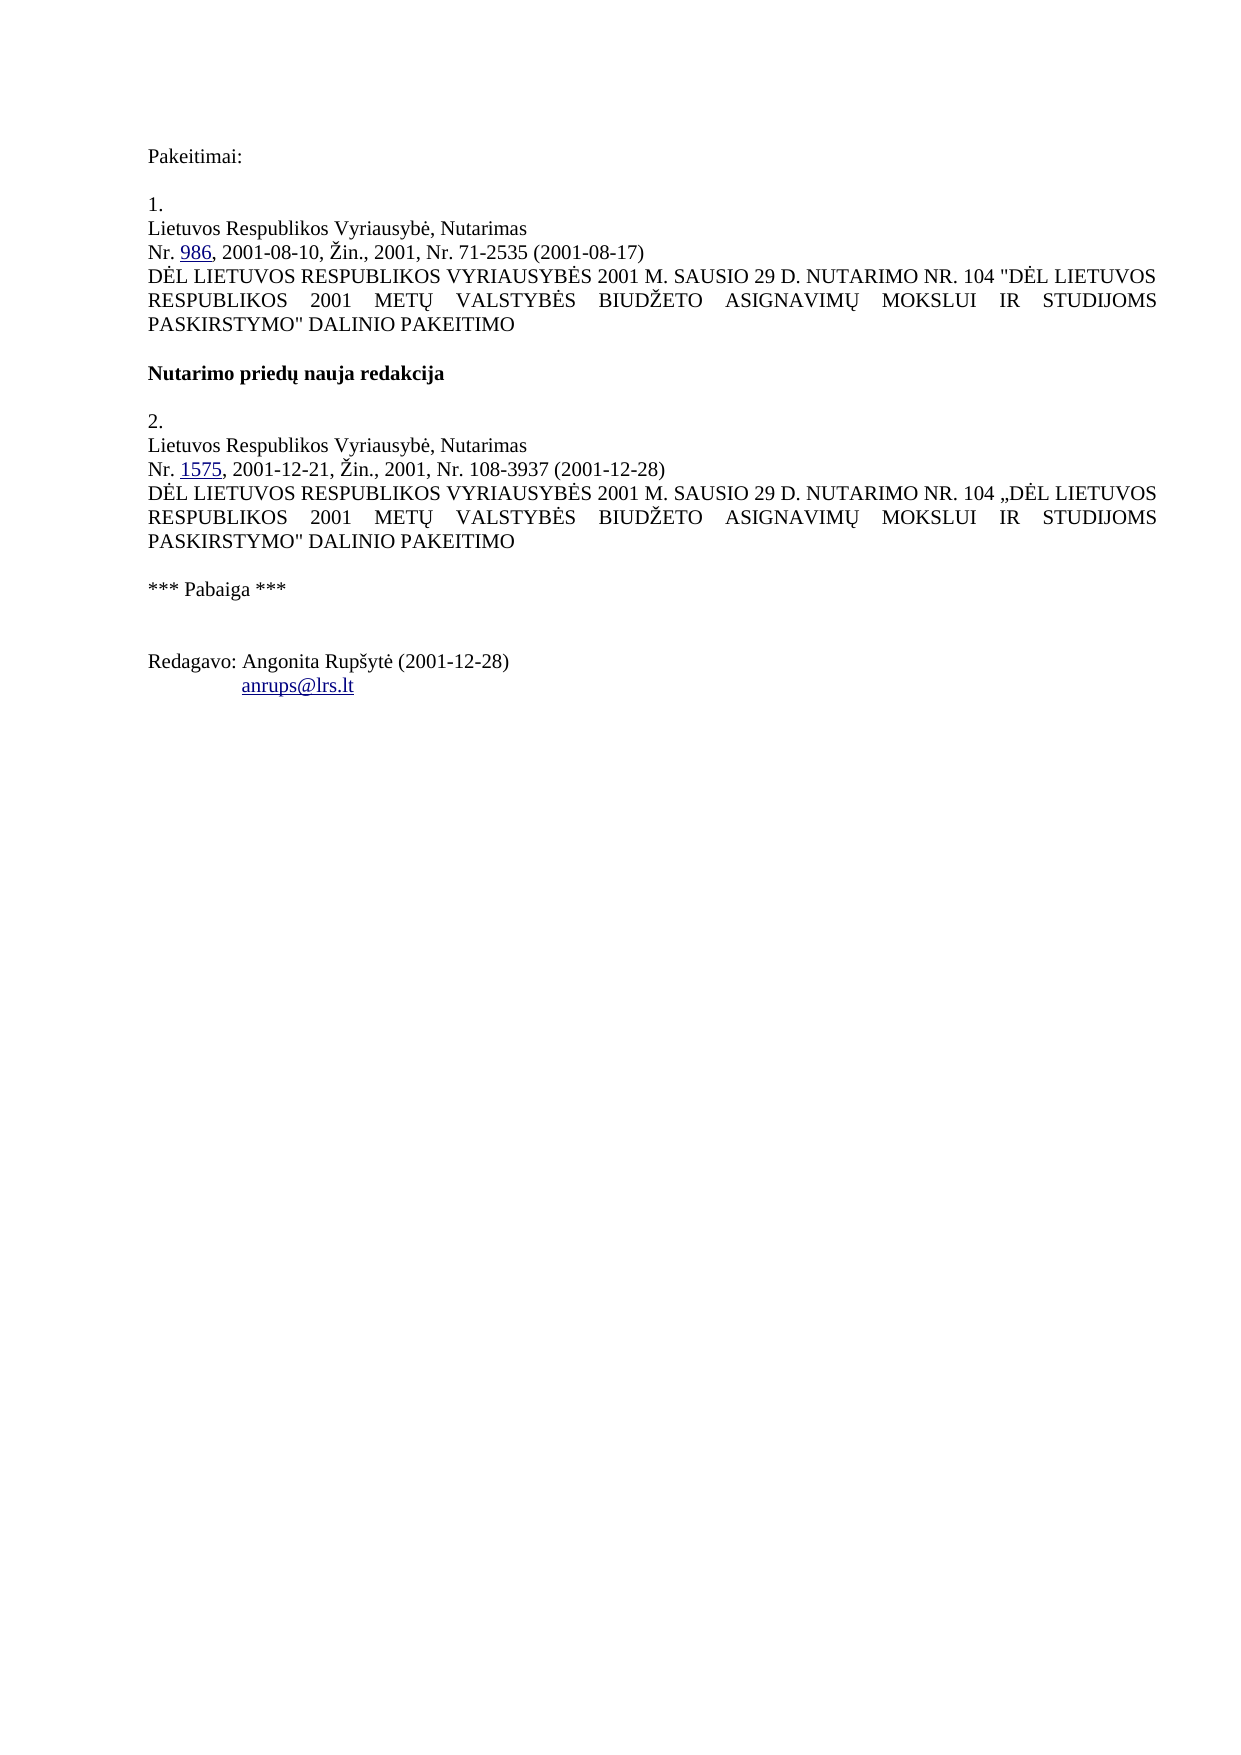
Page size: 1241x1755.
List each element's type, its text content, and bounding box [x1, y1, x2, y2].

text 2. [148, 408, 1158, 433]
text Lietuvos Respublikos Vyriausybė, Nutarimas [148, 216, 1158, 240]
text Nutarimo priedų nauja redakcija [148, 360, 1158, 384]
text anrups@lrs.lt [148, 673, 1158, 697]
text Redagavo: Angonita Rupšytė (2001-12-28) [148, 649, 1158, 673]
text Nr. 1575, 2001-12-21, Žin., 2001, Nr. 108-3937 (2001-12-28) [148, 457, 1158, 481]
text DĖL LIETUVOS RESPUBLIKOS VYRIAUSYBĖS 2001 M. SAUSIO 29 D. NUTARIMO NR. 104 „DĖL LIETUVOS RESPUBLIKOS 2001 METŲ VALSTYBĖS BIUDŽETO ASIGNAVIMŲ MOKSLUI IR STUDIJOMS PASKIRSTYMO" DALINIO PAKEITIMO [148, 481, 1158, 553]
text 1. [148, 192, 1158, 216]
text Pakeitimai: [148, 144, 1181, 168]
text DĖL LIETUVOS RESPUBLIKOS VYRIAUSYBĖS 2001 M. SAUSIO 29 D. NUTARIMO NR. 104 "DĖL LIETUVOS RESPUBLIKOS 2001 METŲ VALSTYBĖS BIUDŽETO ASIGNAVIMŲ MOKSLUI IR STUDIJOMS PASKIRSTYMO" DALINIO PAKEITIMO [148, 264, 1158, 336]
text Nr. 986, 2001-08-10, Žin., 2001, Nr. 71-2535 (2001-08-17) [148, 240, 1158, 264]
text *** Pabaiga *** [148, 577, 1158, 601]
text Lietuvos Respublikos Vyriausybė, Nutarimas [148, 433, 1158, 457]
